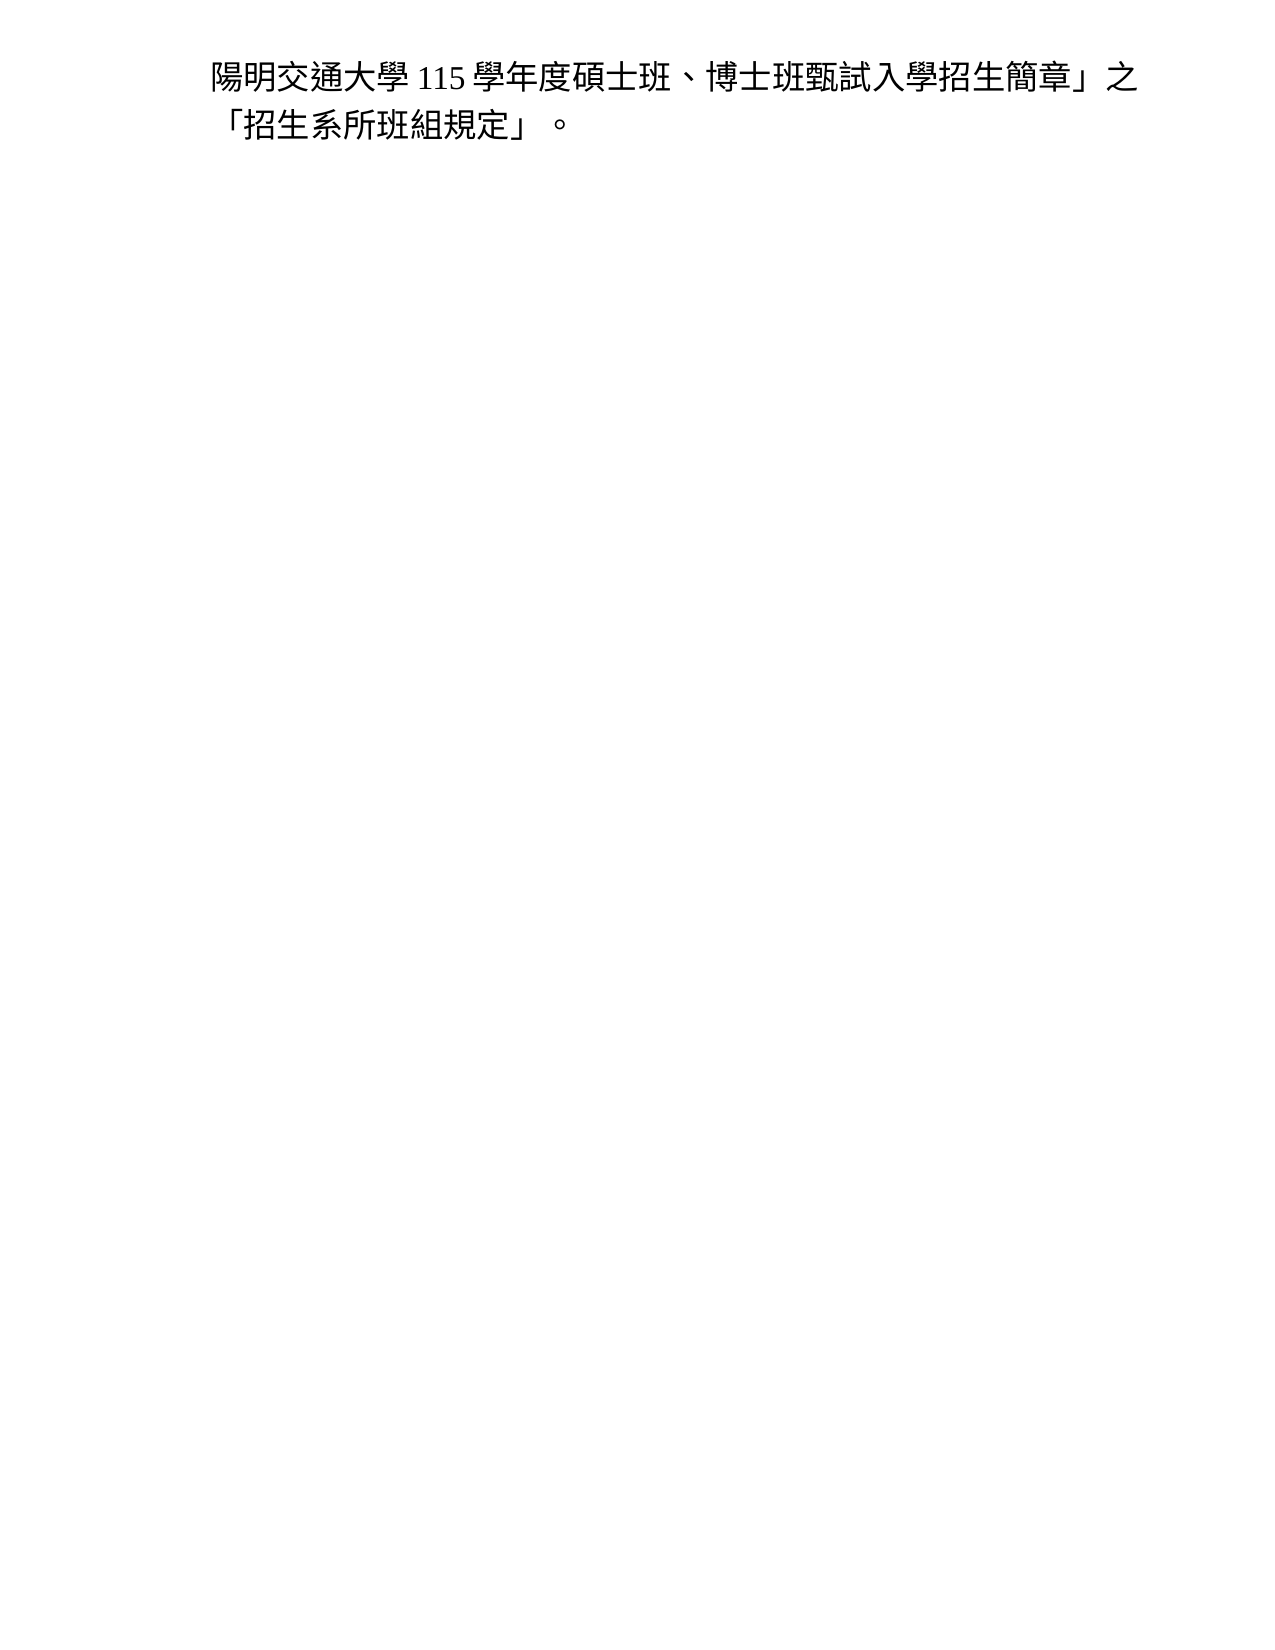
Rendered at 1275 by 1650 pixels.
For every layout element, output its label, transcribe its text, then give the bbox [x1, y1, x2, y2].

text 陽明交通大學115學年度碩士班、博士班甄試入學招生簡章」之「招生系所班組規定」。 [182, 51, 1187, 147]
